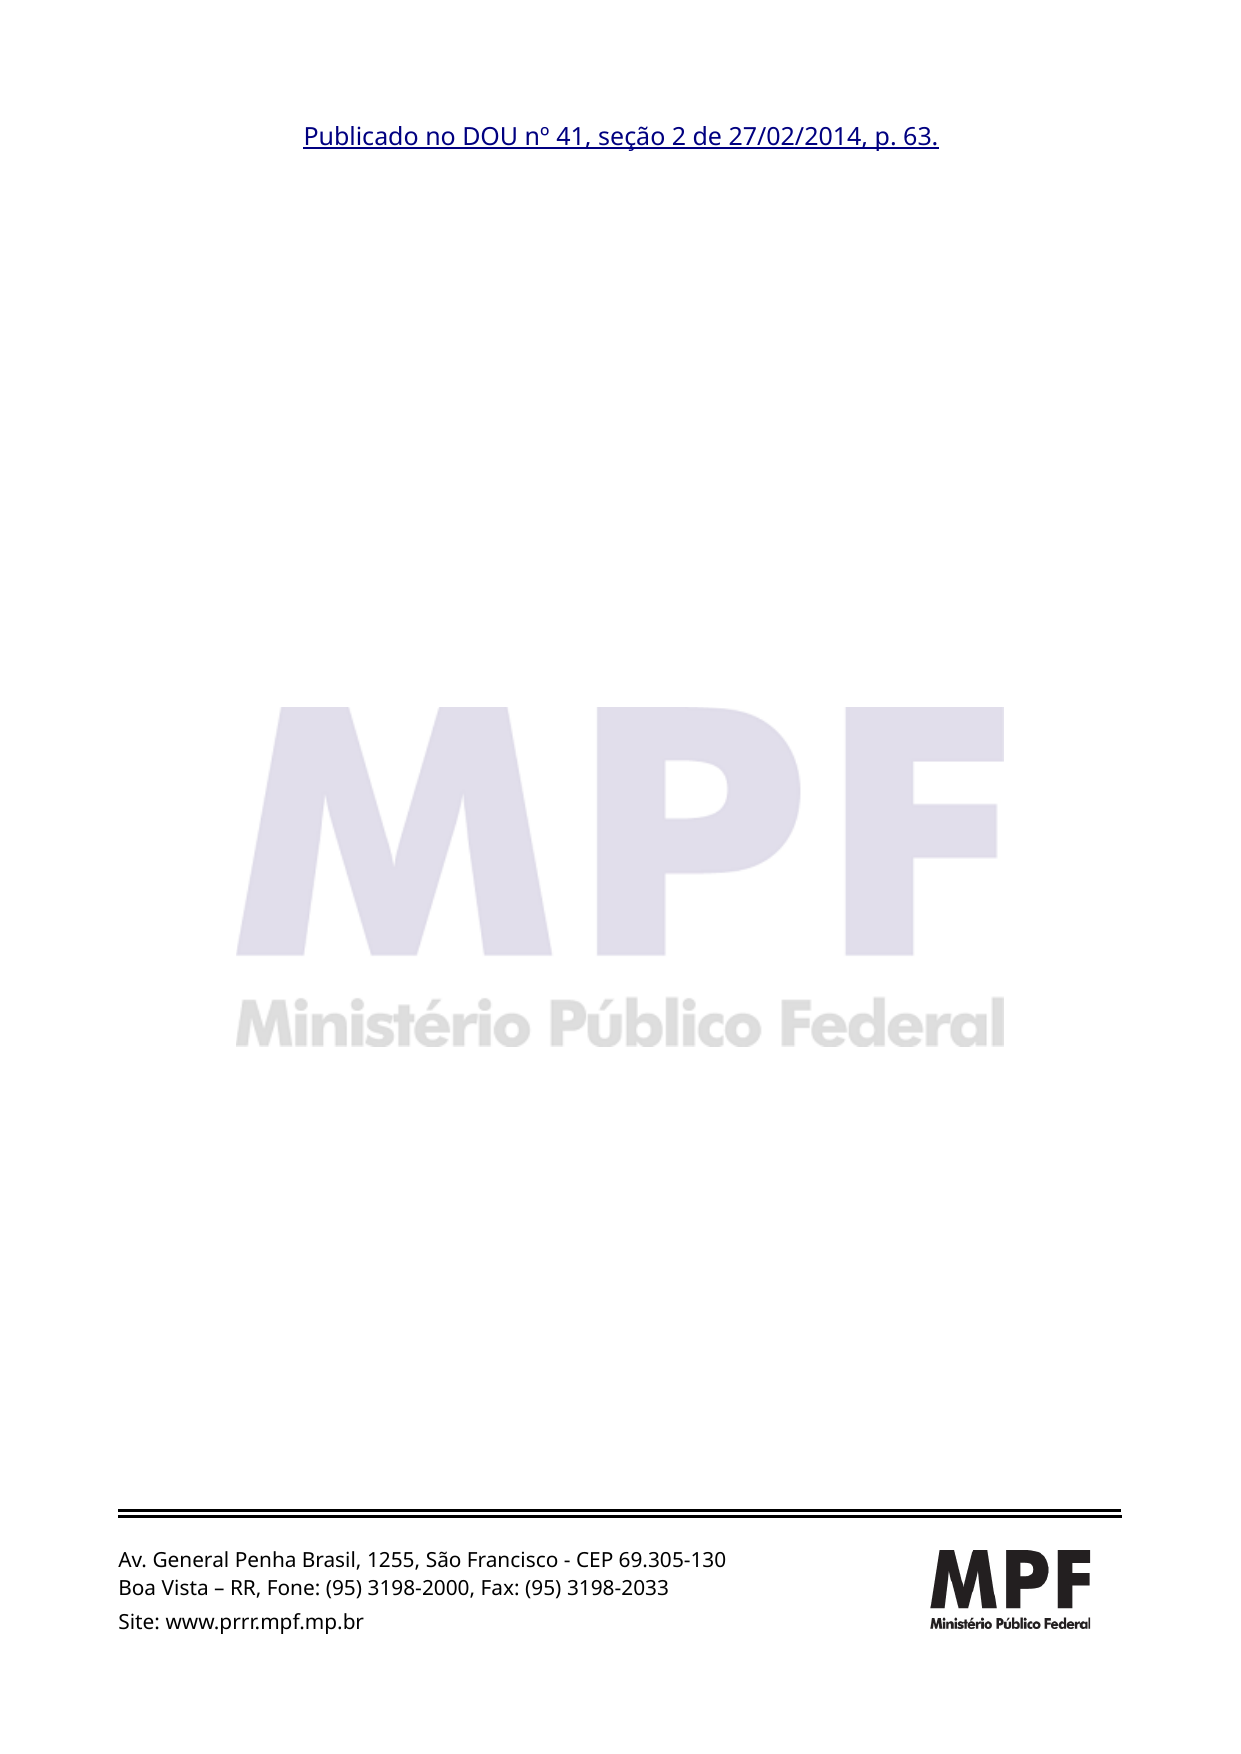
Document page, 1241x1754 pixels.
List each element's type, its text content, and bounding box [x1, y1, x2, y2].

picture [236, 707, 1004, 1047]
text Publicado no DOU nº 41, seção 2 de 27/02/2014, p. 63. [118, 118, 1122, 152]
picture [930, 1550, 1091, 1629]
